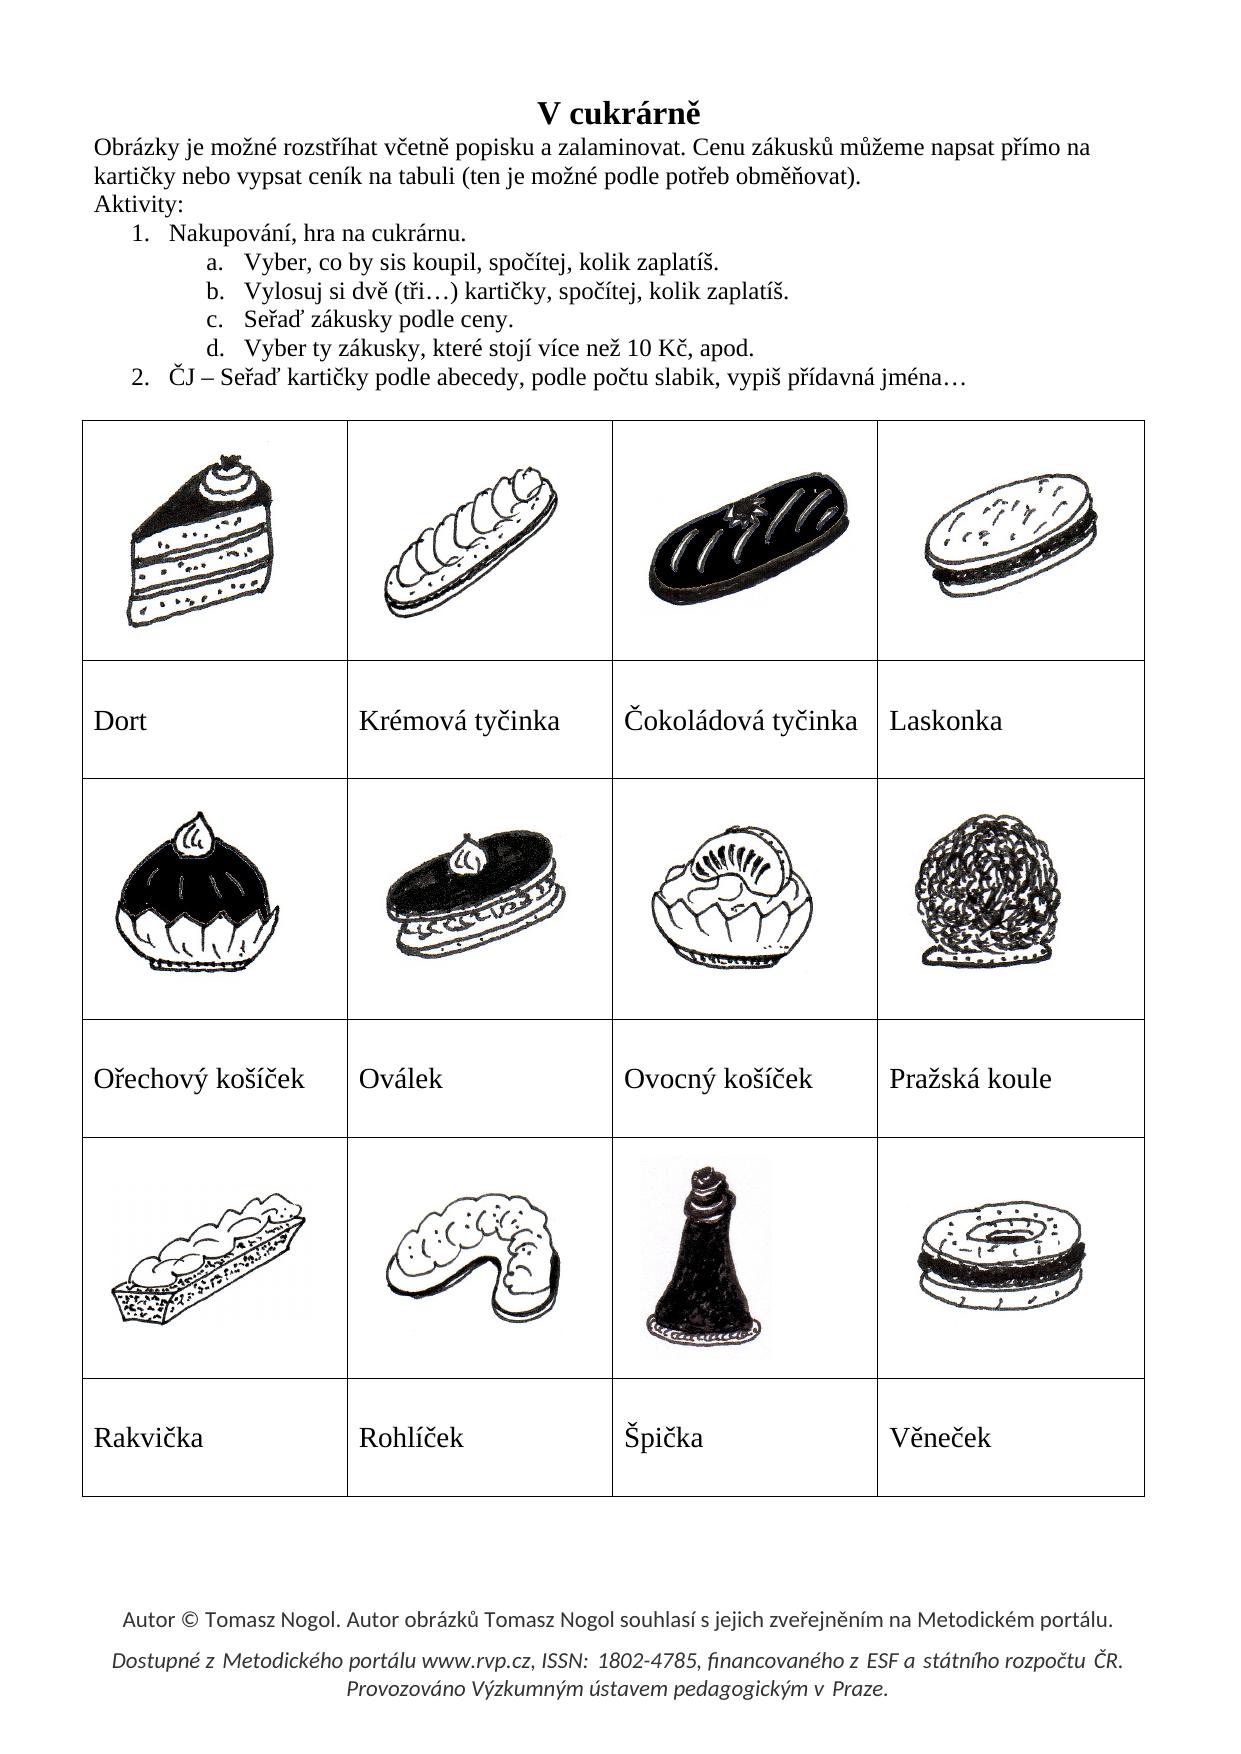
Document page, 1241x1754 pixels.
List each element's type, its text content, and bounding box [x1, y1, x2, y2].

text Obrázky je možné rozstříhat včetně popisku a zalaminovat. Cenu zákusků můžeme napsat přímo na kartičky nebo vypsat ceník na tabuli (ten je možné podle potřeb obměňovat). [94, 132, 1144, 189]
table_cell Věneček [878, 1379, 1144, 1496]
text Aktivity: [94, 189, 1144, 218]
table_cell [613, 1138, 877, 1378]
table_cell Rohlíček [348, 1379, 612, 1496]
list ČJ – Seřaď kartičky podle abecedy, podle počtu slabik, vypiš přídavná jména… [131, 362, 1144, 391]
table_cell Čokoládová tyčinka [613, 661, 877, 778]
table_cell Krémová tyčinka [348, 661, 612, 778]
table_cell Laskonka [878, 661, 1144, 778]
picture [375, 460, 566, 621]
table_cell Pražská koule [878, 1020, 1144, 1137]
list Seřaď zákusky podle ceny. [206, 304, 1144, 333]
picture [640, 462, 854, 619]
table_cell [878, 779, 1144, 1019]
picture [109, 439, 291, 642]
picture [375, 815, 580, 983]
picture [905, 805, 1079, 993]
picture [375, 1182, 575, 1334]
table_cell Ovocný košíček [613, 1020, 877, 1137]
list Vylosuj si dvě (tři…) kartičky, spočítej, kolik zaplatíš. [206, 276, 1144, 304]
table_cell Ořechový košíček [83, 1020, 347, 1137]
table_header [613, 421, 877, 660]
picture [905, 467, 1109, 613]
table_cell [83, 779, 347, 1019]
table_header [83, 421, 347, 660]
table_cell [348, 779, 612, 1019]
list Vyber ty zákusky, které stojí více než 10 Kč, apod. [206, 333, 1144, 362]
table_cell Špička [613, 1379, 877, 1496]
table_cell Oválek [348, 1020, 612, 1137]
list Nakupování, hra na cukrárnu. [131, 218, 1144, 247]
table_cell Dort [83, 661, 347, 778]
picture [640, 1156, 772, 1360]
table_cell [878, 1138, 1144, 1378]
table_cell [613, 779, 877, 1019]
picture [109, 802, 294, 996]
text V cukrárně [94, 94, 1144, 132]
picture [109, 1182, 312, 1333]
table_header [348, 421, 612, 660]
list Vyber, co by sis koupil, spočítej, kolik zaplatíš. [206, 247, 1144, 276]
table_cell [83, 1138, 347, 1378]
table_cell [348, 1138, 612, 1378]
picture [905, 1189, 1098, 1326]
table_header [878, 421, 1144, 660]
picture [640, 816, 828, 982]
table_cell Rakvička [83, 1379, 347, 1496]
